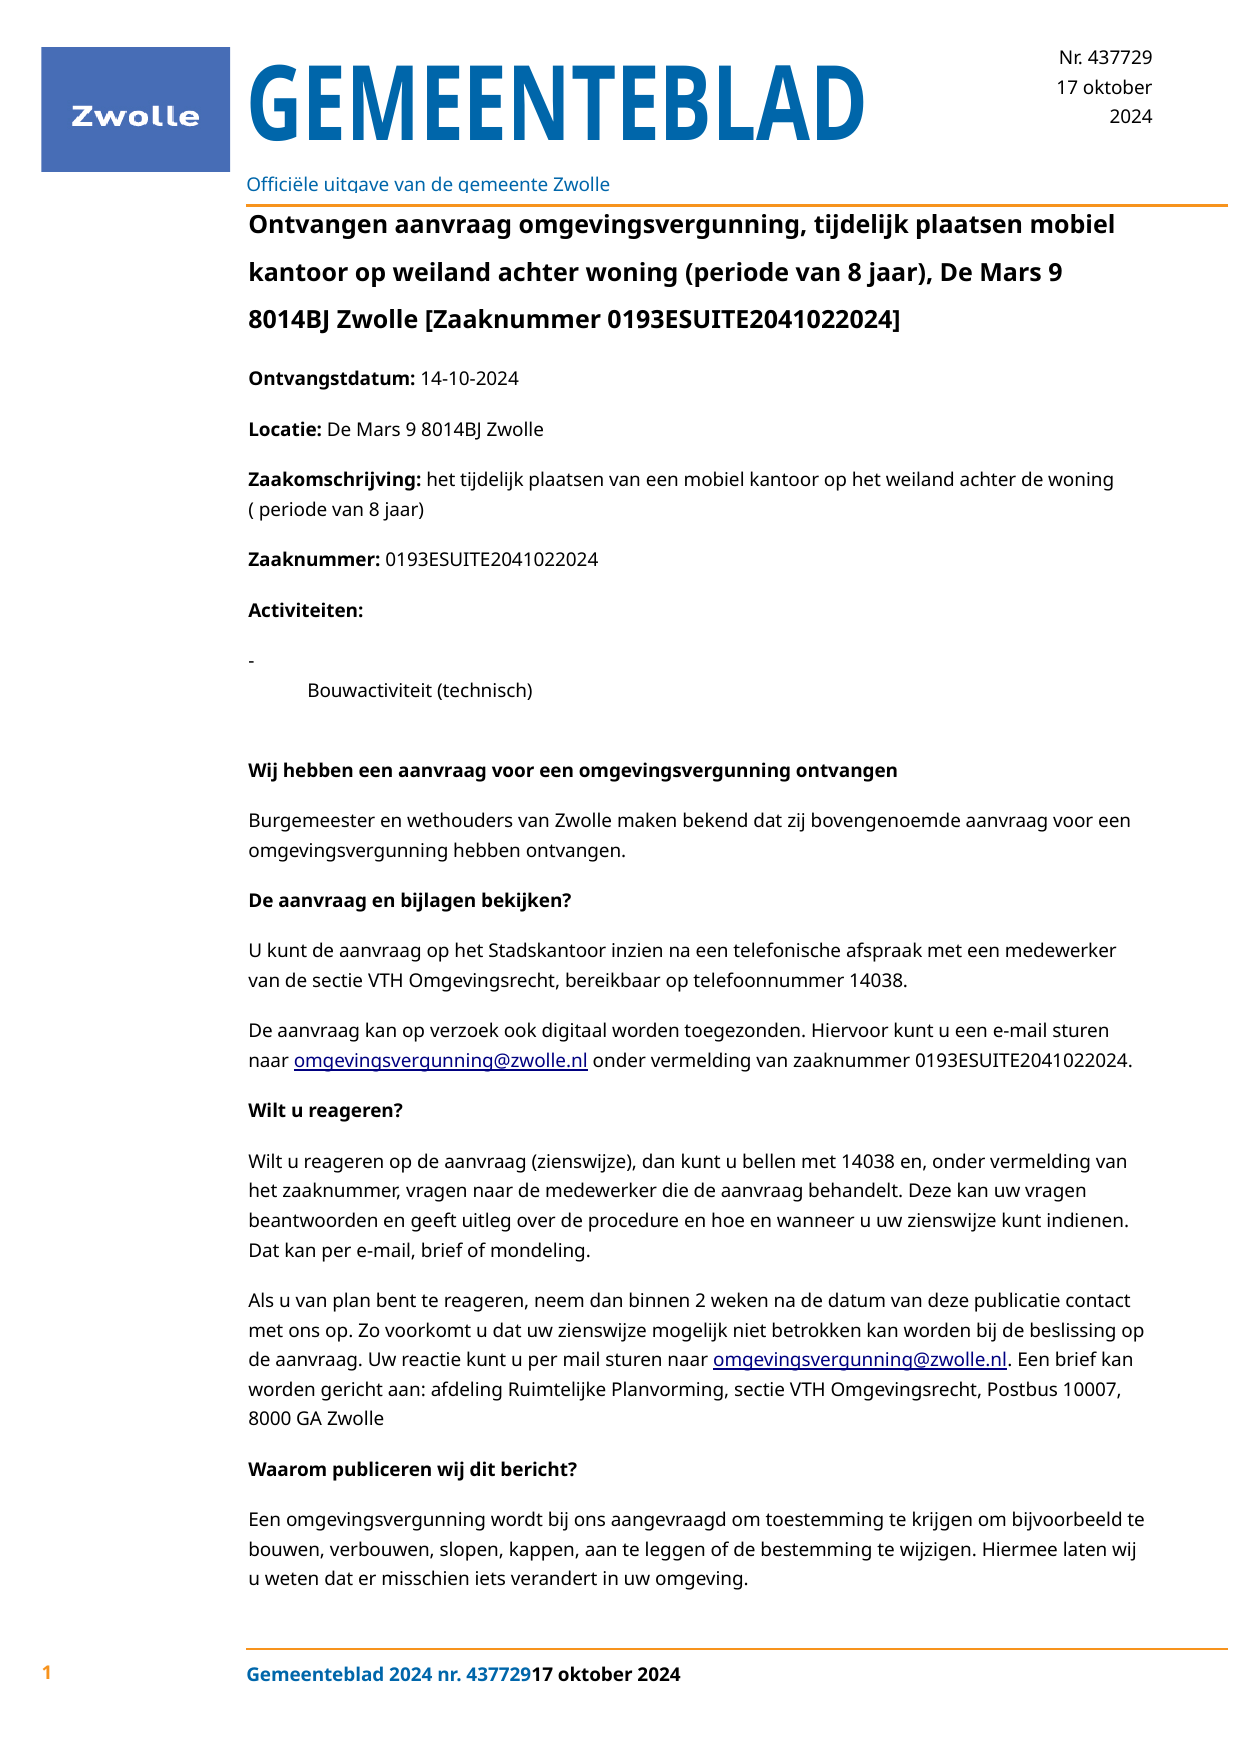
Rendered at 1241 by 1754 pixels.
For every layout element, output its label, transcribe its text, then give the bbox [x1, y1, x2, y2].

text Zaaknummer: 0193ESUITE2041022024 [248, 546, 1152, 572]
text Ontvangstdatum: 14-10-2024 [248, 366, 1152, 391]
text De aanvraag en bijlagen bekijken? [248, 887, 1152, 913]
text Zaakomschrijving: het tijdelijk plaatsen van een mobiel kantoor op het weiland achter de woning ( periode van 8 jaar) [248, 466, 1152, 522]
text Activiteiten: [248, 597, 1152, 622]
text Burgemeester en wethouders van Zwolle maken bekend dat zij bovengenoemde aanvraag voor een omgevingsvergunning hebben ontvangen. [248, 807, 1152, 862]
text De aanvraag kan op verzoek ook digitaal worden toegezonden. Hiervoor kunt u een e-mail sturen naar omgevingsvergunning@zwolle.nl onder vermelding van zaaknummer 0193ESUITE2041022024. [248, 1018, 1152, 1073]
text Wilt u reageren? [248, 1098, 1152, 1123]
text Wij hebben een aanvraag voor een omgevingsvergunning ontvangen [248, 757, 1152, 782]
text Locatie: De Mars 9 8014BJ Zwolle [248, 416, 1152, 442]
text Ontvangen aanvraag omgevingsvergunning, tijdelijk plaatsen mobiel kantoor op weiland achter woning (periode van 8 jaar), De Mars 9 8014BJ Zwolle [Zaaknummer 0193ESUITE2041022024] [248, 207, 1152, 336]
text Wilt u reageren op de aanvraag (zienswijze), dan kunt u bellen met 14038 en, onder vermelding van het zaaknummer, vragen naar de medewerker die de aanvraag behandelt. Deze kan uw vragen beantwoorden en geeft uitleg over de procedure en hoe en wanneer u uw zienswijze kunt indienen. Dat kan per e-mail, brief of mondeling. [248, 1148, 1152, 1262]
list Bouwactiviteit (technisch) [248, 677, 1152, 702]
text U kunt de aanvraag op het Stadskantoor inzien na een telefonische afspraak met een medewerker van de sectie VTH Omgevingsrecht, bereikbaar op telefoonnummer 14038. [248, 938, 1152, 993]
text Een omgevingsvergunning wordt bij ons aangevraagd om toestemming te krijgen om bijvoorbeeld te bouwen, verbouwen, slopen, kappen, aan te leggen of de bestemming te wijzigen. Hiermee laten wij u weten dat er misschien iets verandert in uw omgeving. [248, 1506, 1152, 1591]
text Als u van plan bent te reageren, neem dan binnen 2 weken na de datum van deze publicatie contact met ons op. Zo voorkomt u dat uw zienswijze mogelijk niet betrokken kan worden bij de beslissing op de aanvraag. Uw reactie kunt u per mail sturen naar omgevingsvergunning@zwolle.nl. Een brief kan worden gericht aan: afdeling Ruimtelijke Planvorming, sectie VTH Omgevingsrecht, Postbus 10007, 8000 GA Zwolle [248, 1287, 1152, 1431]
picture [41, 47, 231, 172]
text Waarom publiceren wij dit bericht? [248, 1456, 1152, 1482]
